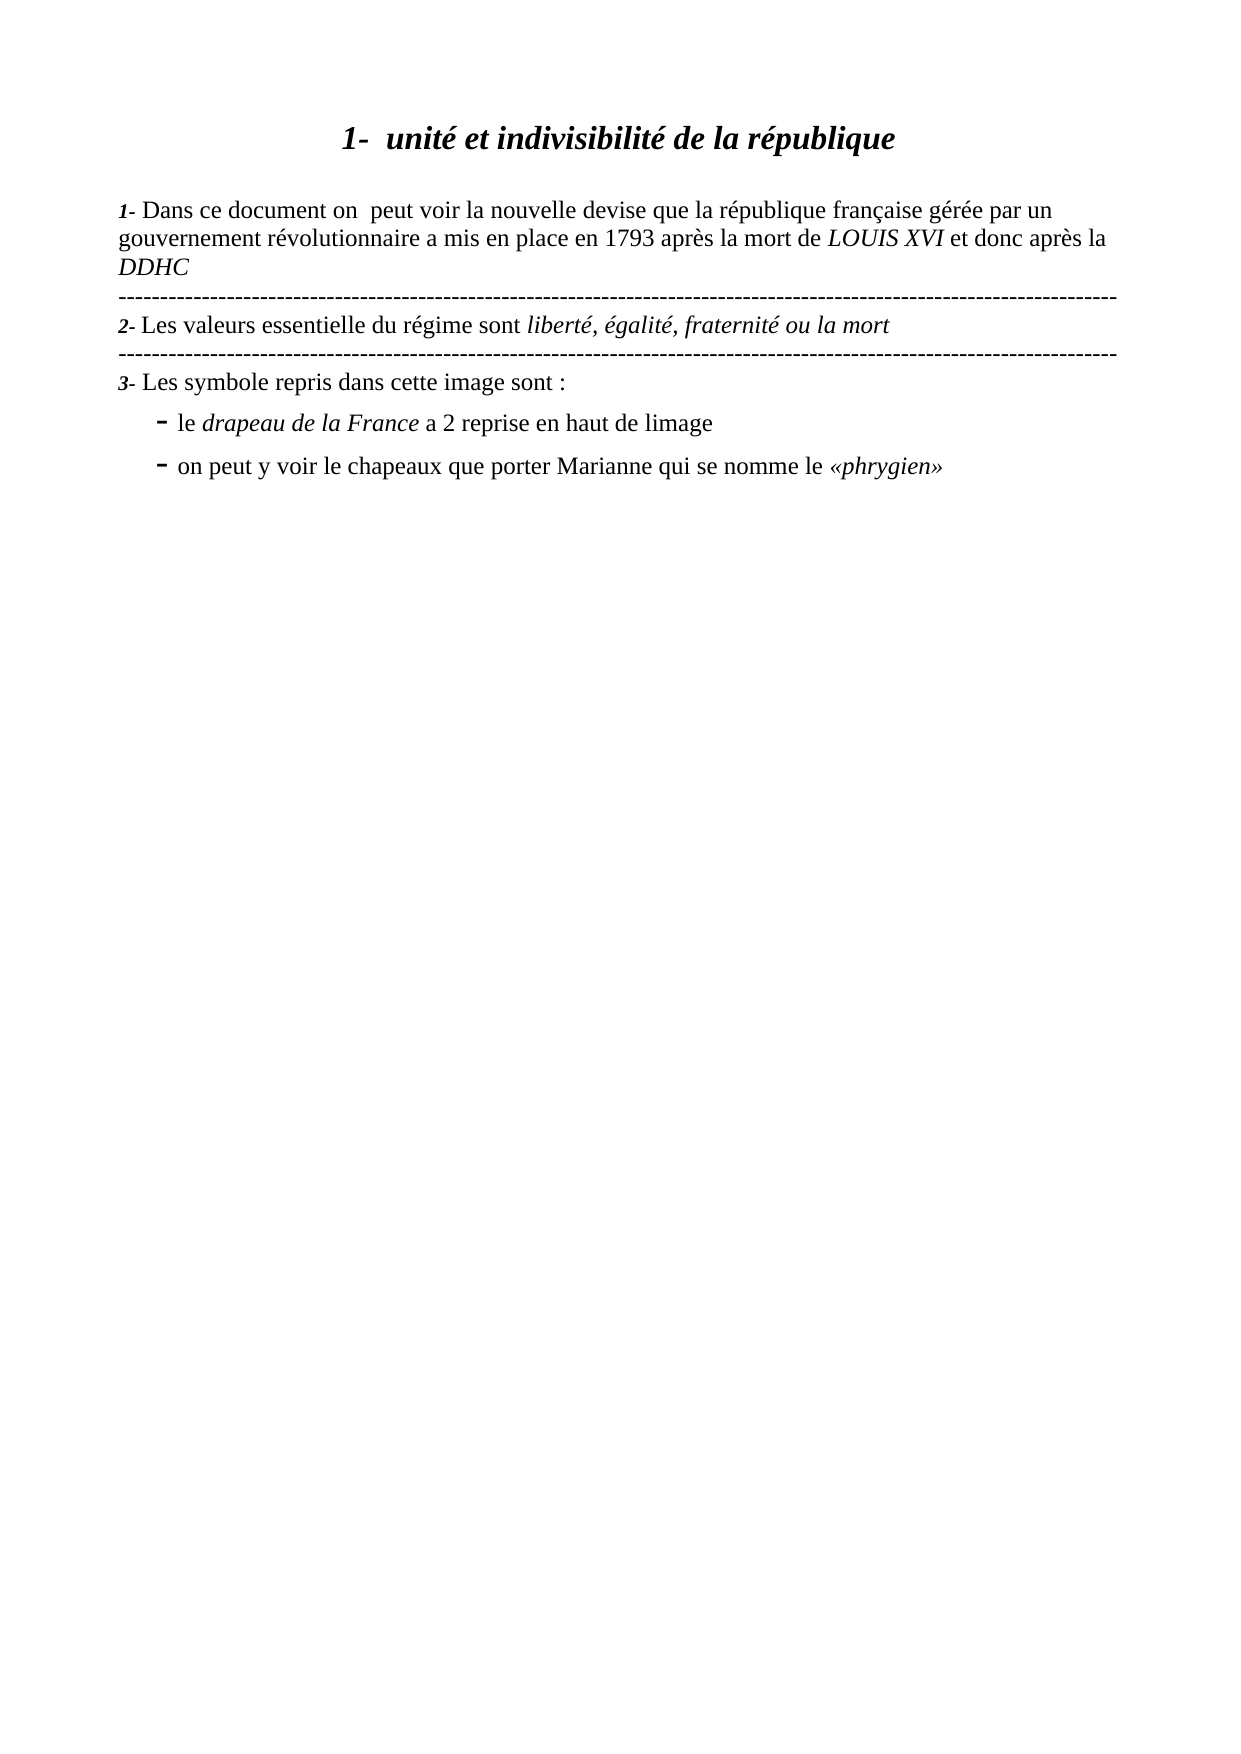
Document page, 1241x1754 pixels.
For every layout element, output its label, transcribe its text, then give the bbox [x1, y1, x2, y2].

text 1- unité et indivisibilité de la république [118, 118, 1122, 156]
text ------------------------------------------------------------------------------------------------------------------------ [118, 281, 1122, 310]
text - on peut y voir le chapeaux que porter Marianne qui se nomme le «phrygien» [118, 439, 1122, 482]
text 3- Les symbole repris dans cette image sont : [118, 367, 1122, 396]
text ------------------------------------------------------------------------------------------------------------------------ [118, 338, 1122, 367]
text - le drapeau de la France a 2 reprise en haut de limage [118, 396, 1122, 439]
text 2- Les valeurs essentielle du régime sont liberté, égalité, fraternité ou la mort [118, 310, 1122, 338]
text 1- Dans ce document on peut voir la nouvelle devise que la république française gérée par un gouvernement révolutionnaire a mis en place en 1793 après la mort de LOUIS XVI et donc après la DDHC [118, 195, 1122, 281]
